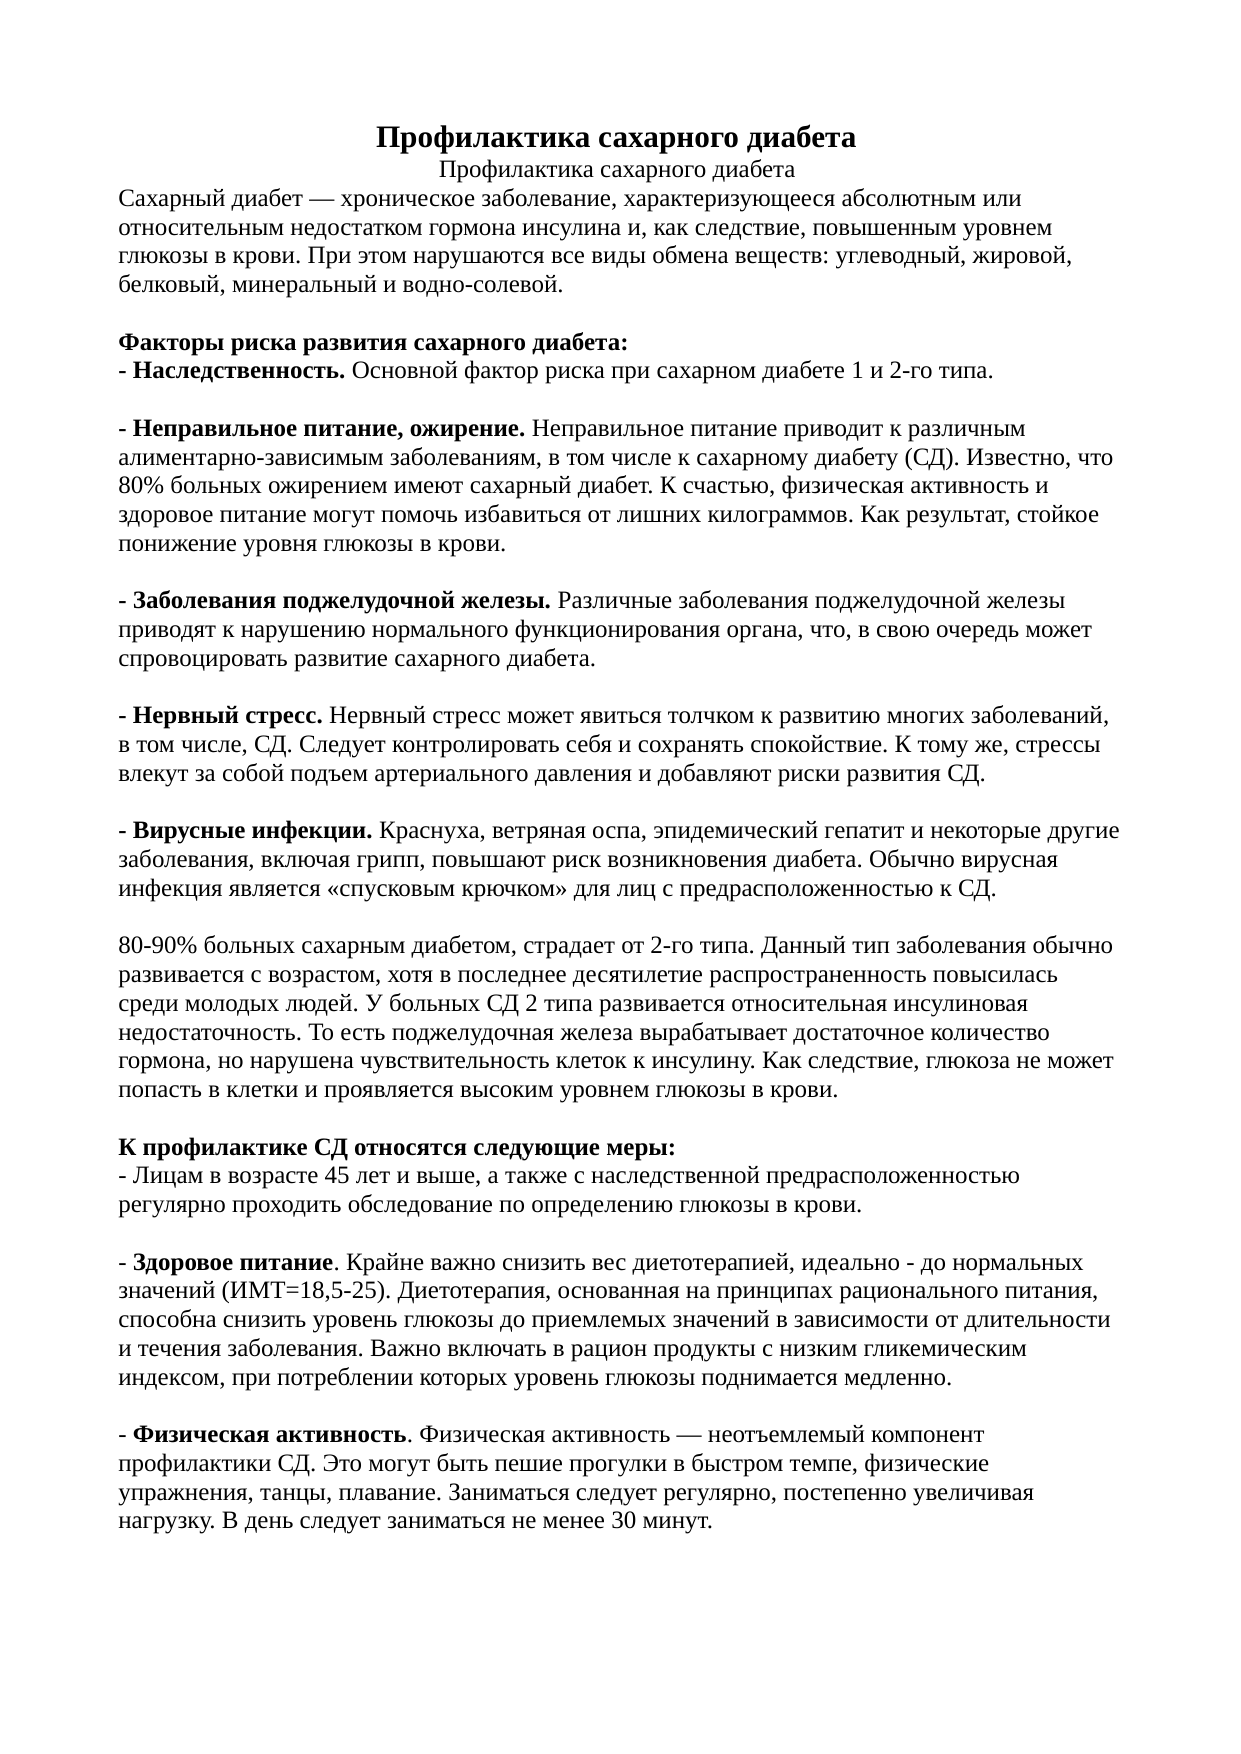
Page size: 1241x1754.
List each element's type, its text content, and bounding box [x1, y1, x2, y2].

text Профилактика сахарного диабета [118, 118, 1122, 154]
text Сахарный диабет — хроническое заболевание, характеризующееся абсолютным или относительным недостатком гормона инсулина и, как следствие, повышенным уровнем глюкозы в крови. При этом нарушаются все виды обмена веществ: углеводный, жировой, белковый, минеральный и водно-солевой. Факторы риска развития сахарного диабета: - Наследственность. Основной фактор риска при сахарном диабете 1 и 2-го типа. - Неправильное питание, ожирение. Неправильное питание приводит к различным алиментарно-зависимым заболеваниям, в том числе к сахарному диабету (СД). Известно, что 80% больных ожирением имеют сахарный диабет. К счастью, физическая активность и здоровое питание могут помочь избавиться от лишних килограммов. Как результат, стойкое понижение уровня глюкозы в крови. - Заболевания поджелудочной железы. Различные заболевания поджелудочной железы приводят к нарушению нормального функционирования органа, что, в свою очередь может спровоцировать развитие сахарного диабета. - Нервный стресс. Нервный стресс может явиться толчком к развитию многих заболеваний, в том числе, СД. Следует контролировать себя и сохранять спокойствие. К тому же, стрессы влекут за собой подъем артериального давления и добавляют риски развития СД. - Вирусные инфекции. Краснуха, ветряная оспа, эпидемический гепатит и некоторые другие заболевания, включая грипп, повышают риск возникновения диабета. Обычно вирусная инфекция является «спусковым крючком» для лиц с предрасположенностью к СД. 80-90% больных сахарным диабетом, страдает от 2-го типа. Данный тип заболевания обычно развивается с возрастом, хотя в последнее десятилетие распространенность повысилась среди молодых людей. У больных СД 2 типа развивается относительная инсулиновая недостаточность. То есть поджелудочная железа вырабатывает достаточное количество гормона, но нарушена чувствительность клеток к инсулину. Как следствие, глюкоза не может попасть в клетки и проявляется высоким уровнем глюкозы в крови. К профилактике СД относятся следующие меры: - Лицам в возрасте 45 лет и выше, а также с наследственной предрасположенностью регулярно проходить обследование по определению глюкозы в крови. - Здоровое питание. Крайне важно снизить вес диетотерапией, идеально - до нормальных значений (ИМТ=18,5-25). Диетотерапия, основанная на принципах рационального питания, способна снизить уровень глюкозы до приемлемых значений в зависимости от длительности и течения заболевания. Важно включать в рацион продукты с низким гликемическим индексом, при потреблении которых уровень глюкозы поднимается медленно. - Физическая активность. Физическая активность — неотъемлемый компонент профилактики СД. Это могут быть пешие прогулки в быстром темпе, физические упражнения, танцы, плавание. Заниматься следует регулярно, постепенно увеличивая нагрузку. В день следует заниматься не менее 30 минут. [118, 183, 1122, 1534]
text Профилактика сахарного диабета [118, 154, 1122, 183]
